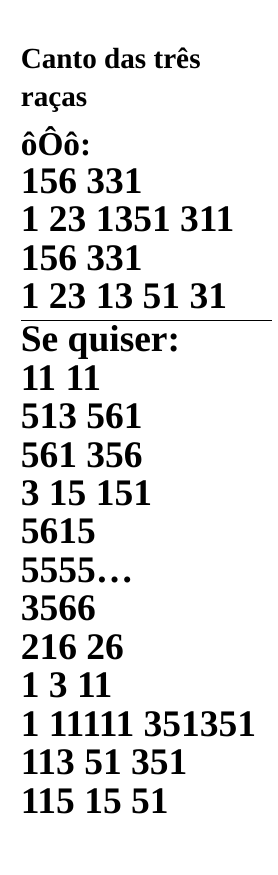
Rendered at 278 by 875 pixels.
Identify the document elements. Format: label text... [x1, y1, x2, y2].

text 1 23 1351 311 [21, 201, 272, 239]
text 1 23 13 51 31 [21, 278, 272, 320]
text 156 331 [21, 239, 272, 278]
text 1 11111 351351 [21, 705, 272, 744]
text Se quiser: [21, 321, 272, 359]
text 1 3 11 [21, 667, 272, 705]
text 3 15 151 [21, 475, 272, 513]
text ôÔô: [21, 124, 272, 163]
text 11 11 [21, 359, 272, 398]
text 156 331 [21, 163, 272, 201]
text 561 356 [21, 436, 272, 475]
text 115 15 51 [21, 782, 272, 821]
text 513 561 [21, 398, 272, 436]
text 5555… [21, 552, 272, 590]
text 216 26 [21, 628, 272, 667]
text 3566 [21, 590, 272, 628]
text 113 51 351 [21, 744, 272, 782]
text 5615 [21, 513, 272, 552]
subtitle Canto das três raças [21, 41, 272, 113]
